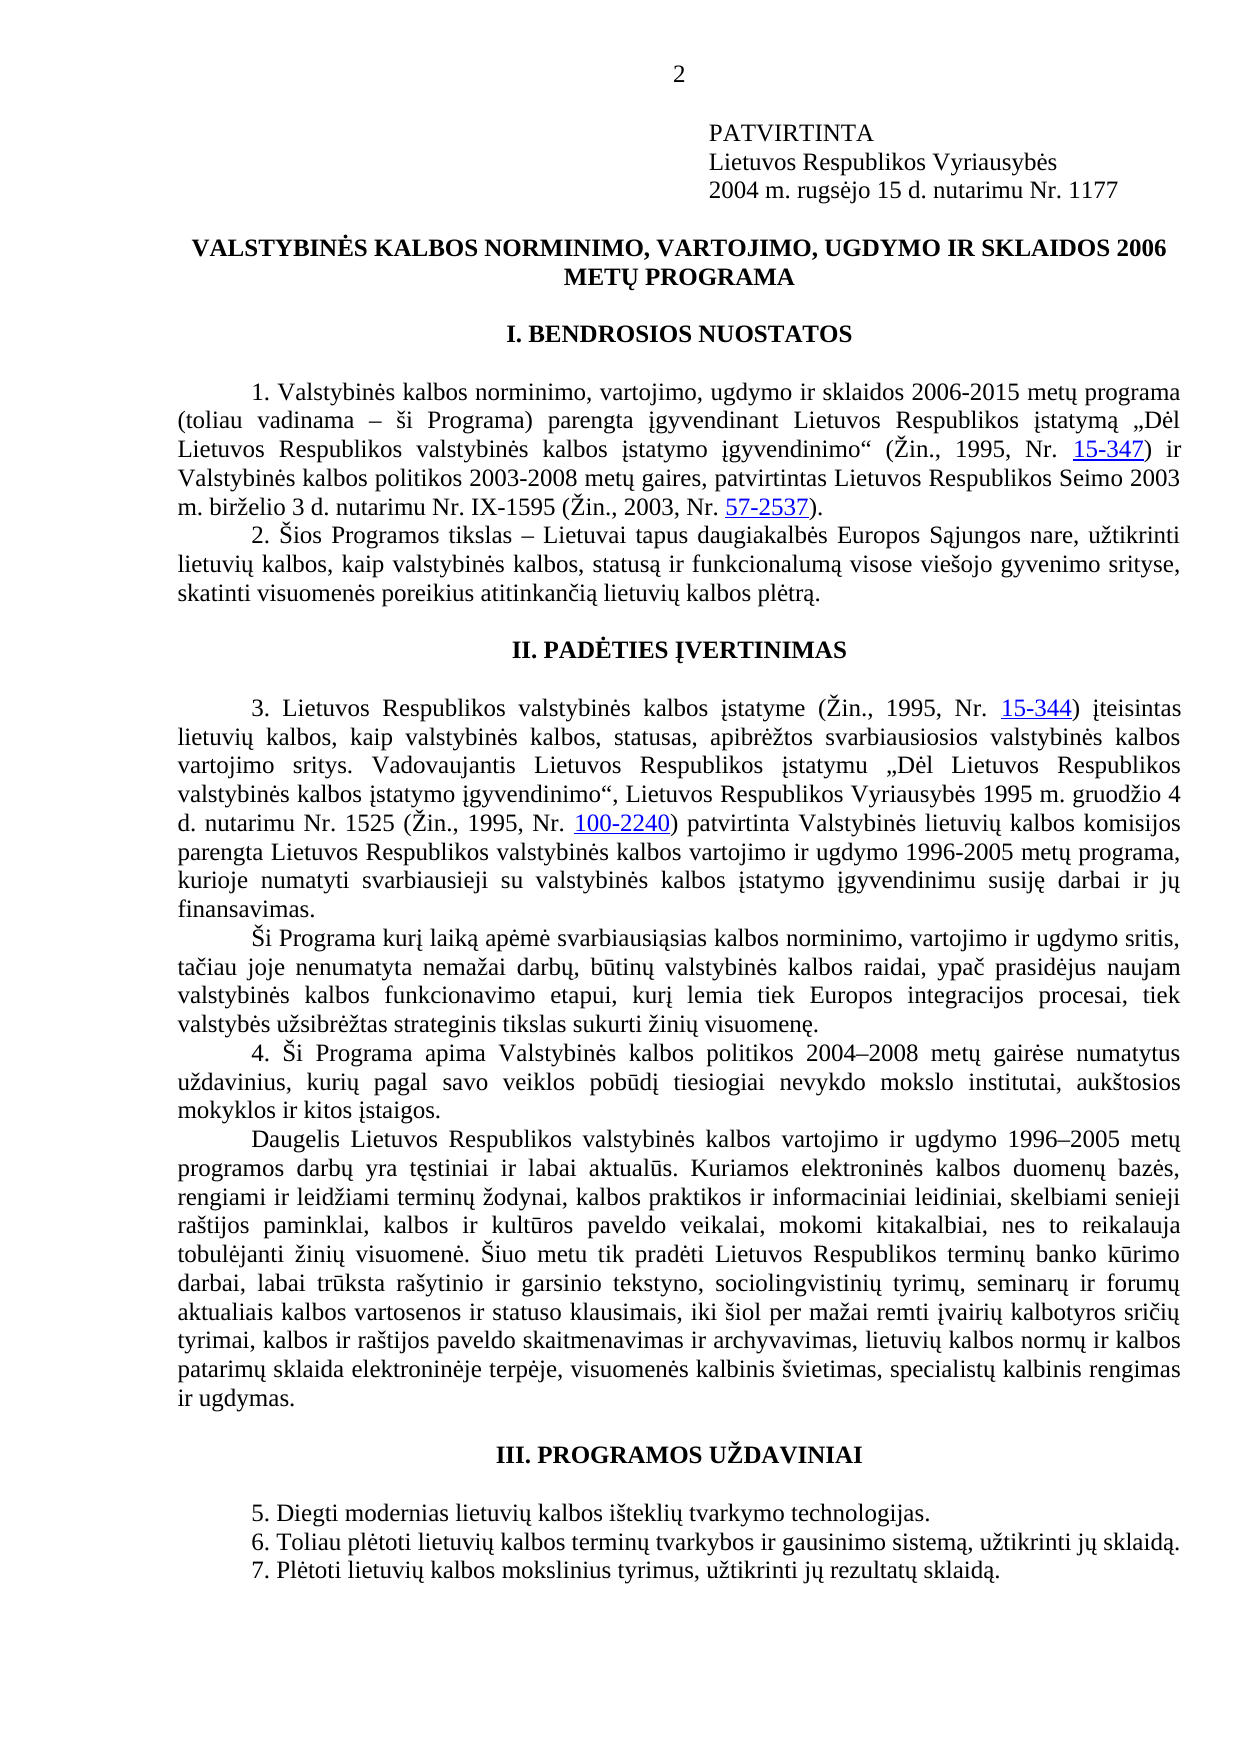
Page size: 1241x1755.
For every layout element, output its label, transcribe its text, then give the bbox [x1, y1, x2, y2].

text Daugelis Lietuvos Respublikos valstybinės kalbos vartojimo ir ugdymo 1996–2005 metų programos darbų yra tęstiniai ir labai aktualūs. Kuriamos elektroninės kalbos duomenų bazės, rengiami ir leidžiami terminų žodynai, kalbos praktikos ir informaciniai leidiniai, skelbiami senieji raštijos paminklai, kalbos ir kultūros paveldo veikalai, mokomi kitakalbiai, nes to reikalauja tobulėjanti žinių visuomenė. Šiuo metu tik pradėti Lietuvos Respublikos terminų banko kūrimo darbai, labai trūksta rašytinio ir garsinio tekstyno, sociolingvistinių tyrimų, seminarų ir forumų aktualiais kalbos vartosenos ir statuso klausimais, iki šiol per mažai remti įvairių kalbotyros sričių tyrimai, kalbos ir raštijos paveldo skaitmenavimas ir archyvavimas, lietuvių kalbos normų ir kalbos patarimų sklaida elektroninėje terpėje, visuomenės kalbinis švietimas, specialistų kalbinis rengimas ir ugdymas. [177, 1124, 1181, 1412]
text 3. Lietuvos Respublikos valstybinės kalbos įstatyme (Žin., 1995, Nr. 15-344) įteisintas lietuvių kalbos, kaip valstybinės kalbos, statusas, apibrėžtos svarbiausiosios valstybinės kalbos vartojimo sritys. Vadovaujantis Lietuvos Respublikos įstatymu „Dėl Lietuvos Respublikos valstybinės kalbos įstatymo įgyvendinimo“, Lietuvos Respublikos Vyriausybės 1995 m. gruodžio 4 d. nutarimu Nr. 1525 (Žin., 1995, Nr. 100-2240) patvirtinta Valstybinės lietuvių kalbos komisijos parengta Lietuvos Respublikos valstybinės kalbos vartojimo ir ugdymo 1996-2005 metų programa, kurioje numatyti svarbiausieji su valstybinės kalbos įstatymo įgyvendinimu susiję darbai ir jų finansavimas. [177, 693, 1181, 923]
text I. BENDROSIOS NUOSTATOS [177, 319, 1181, 348]
text 6. Toliau plėtoti lietuvių kalbos terminų tvarkybos ir gausinimo sistemą, užtikrinti jų sklaidą. [177, 1527, 1181, 1556]
text VALSTYBINĖS KALBOS NORMINIMO, VARTOJIMO, UGDYMO IR SKLAIDOS 2006 METŲ PROGRAMA [177, 233, 1181, 291]
text PATVIRTINTA [177, 118, 1181, 147]
text 2004 m. rugsėjo 15 d. nutarimu Nr. 1177 [177, 176, 1181, 204]
text Ši Programa kurį laiką apėmė svarbiausiąsias kalbos norminimo, vartojimo ir ugdymo sritis, tačiau joje nenumatyta nemažai darbų, būtinų valstybinės kalbos raidai, ypač prasidėjus naujam valstybinės kalbos funkcionavimo etapui, kurį lemia tiek Europos integracijos procesai, tiek valstybės užsibrėžtas strateginis tikslas sukurti žinių visuomenę. [177, 923, 1181, 1038]
text Lietuvos Respublikos Vyriausybės [177, 147, 1181, 176]
text 2. Šios Programos tikslas – Lietuvai tapus daugiakalbės Europos Sąjungos nare, užtikrinti lietuvių kalbos, kaip valstybinės kalbos, statusą ir funkcionalumą visose viešojo gyvenimo srityse, skatinti visuomenės poreikius atitinkančią lietuvių kalbos plėtrą. [177, 521, 1181, 607]
text 1. Valstybinės kalbos norminimo, vartojimo, ugdymo ir sklaidos 2006-2015 metų programa (toliau vadinama – ši Programa) parengta įgyvendinant Lietuvos Respublikos įstatymą „Dėl Lietuvos Respublikos valstybinės kalbos įstatymo įgyvendinimo“ (Žin., 1995, Nr. 15-347) ir Valstybinės kalbos politikos 2003-2008 metų gaires, patvirtintas Lietuvos Respublikos Seimo 2003 m. birželio 3 d. nutarimu Nr. IX-1595 (Žin., 2003, Nr. 57-2537). [177, 377, 1181, 521]
text III. PROGRAMOS UŽDAVINIAI [177, 1441, 1181, 1469]
text 4. Ši Programa apima Valstybinės kalbos politikos 2004–2008 metų gairėse numatytus uždavinius, kurių pagal savo veiklos pobūdį tiesiogiai nevykdo mokslo institutai, aukštosios mokyklos ir kitos įstaigos. [177, 1038, 1181, 1124]
text 7. Plėtoti lietuvių kalbos mokslinius tyrimus, užtikrinti jų rezultatų sklaidą. [177, 1556, 1181, 1584]
text 5. Diegti modernias lietuvių kalbos išteklių tvarkymo technologijas. [177, 1498, 1181, 1527]
text II. PADĖTIES ĮVERTINIMAS [177, 636, 1181, 664]
